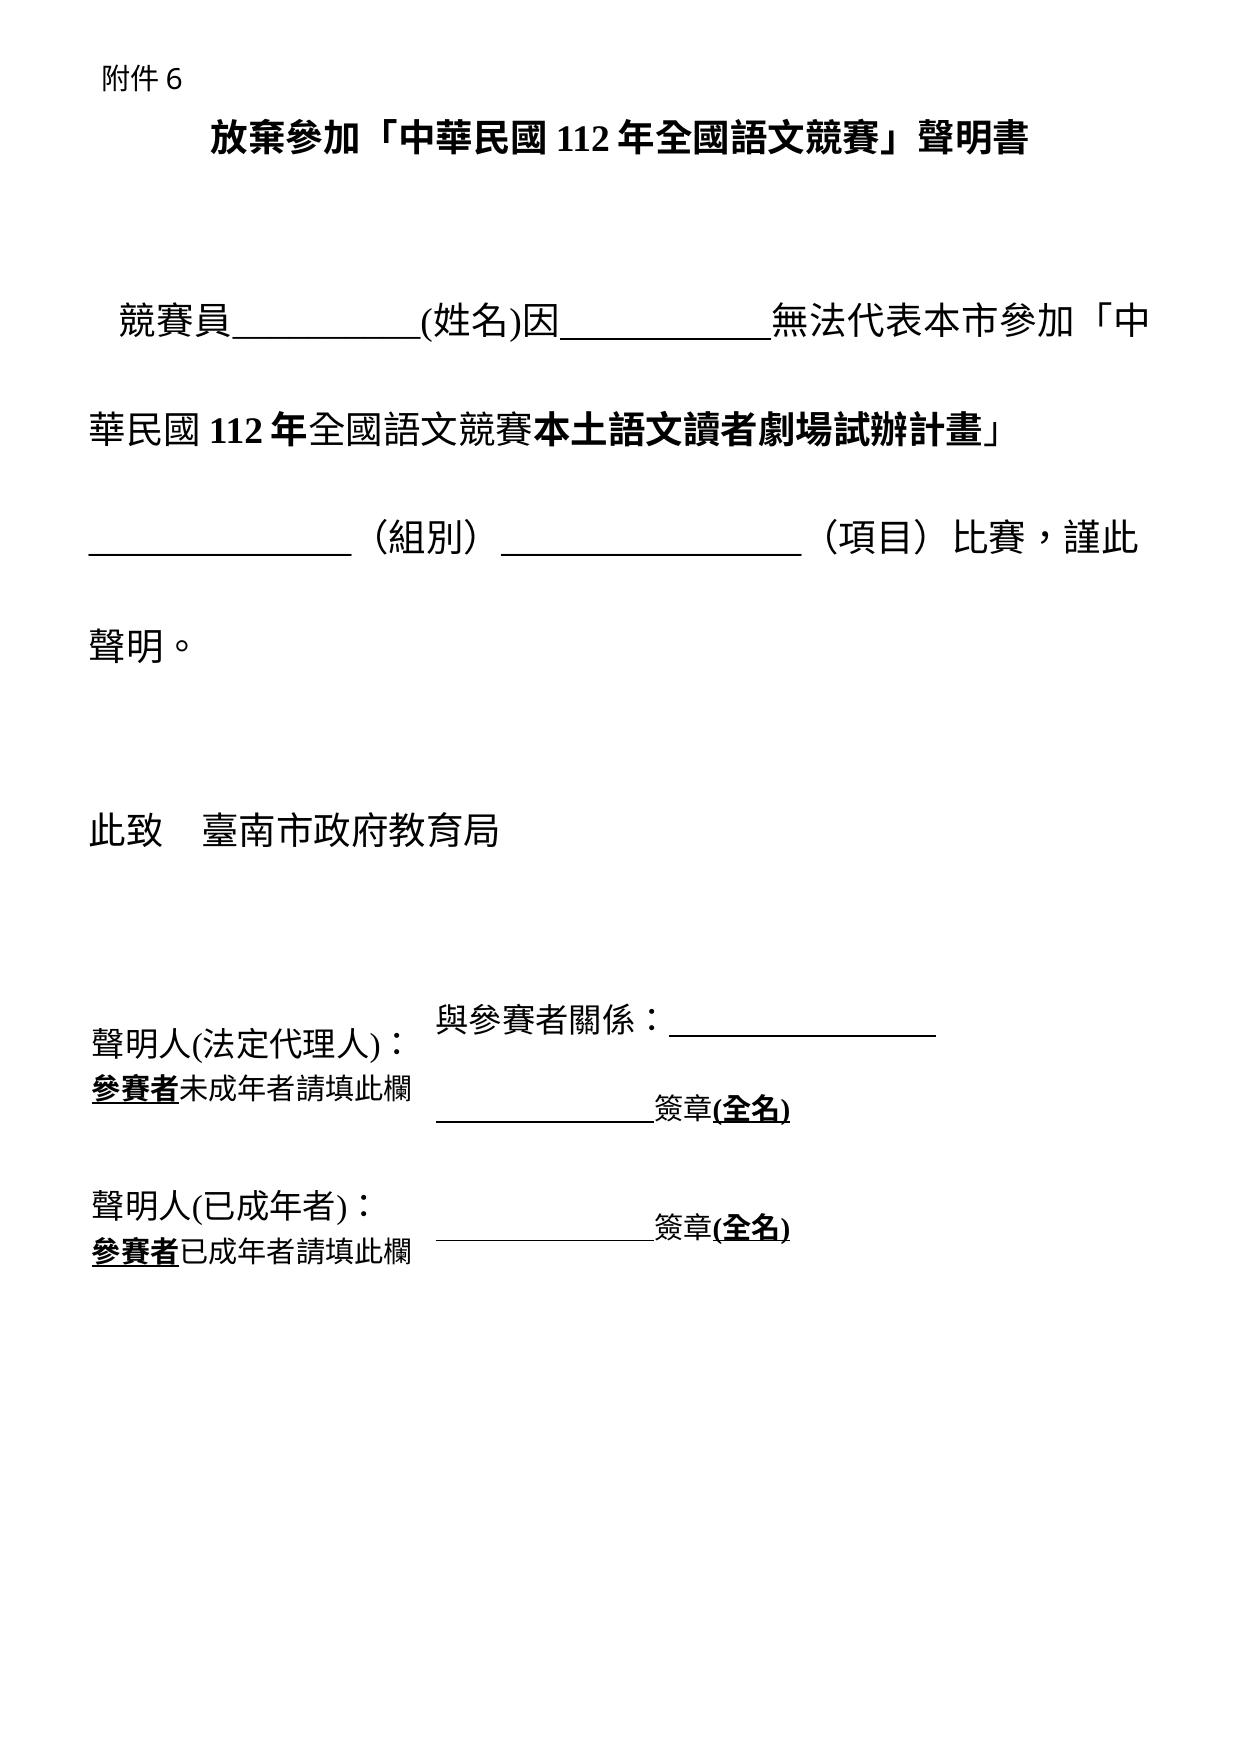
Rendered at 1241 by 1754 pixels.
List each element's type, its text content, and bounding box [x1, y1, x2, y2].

text 競賽員__________(姓名)因 無法代表本市參加「中華民國112年全國語文競賽本土語文讀者劇場試辦計畫」 [89, 291, 1152, 454]
text ______________（組別）________________（項目）比賽，謹此聲明。 [89, 508, 1152, 671]
text 此致 臺南市政府教育局 [89, 811, 1152, 853]
table_cell 簽章(全名) [433, 1151, 1022, 1299]
table_cell 簽章(全名) [433, 1061, 1022, 1151]
table_cell 聲明人(已成年者)： 參賽者已成年者請填此欄 [89, 1151, 432, 1299]
text 附件6 [101, 55, 221, 98]
text 放棄參加「中華民國112年全國語文競賽」聲明書 [86, 48, 1152, 162]
table_header 與參賽者關係： [433, 974, 1022, 1061]
table_header 聲明人(法定代理人)： 參賽者未成年者請填此欄 [89, 974, 432, 1151]
